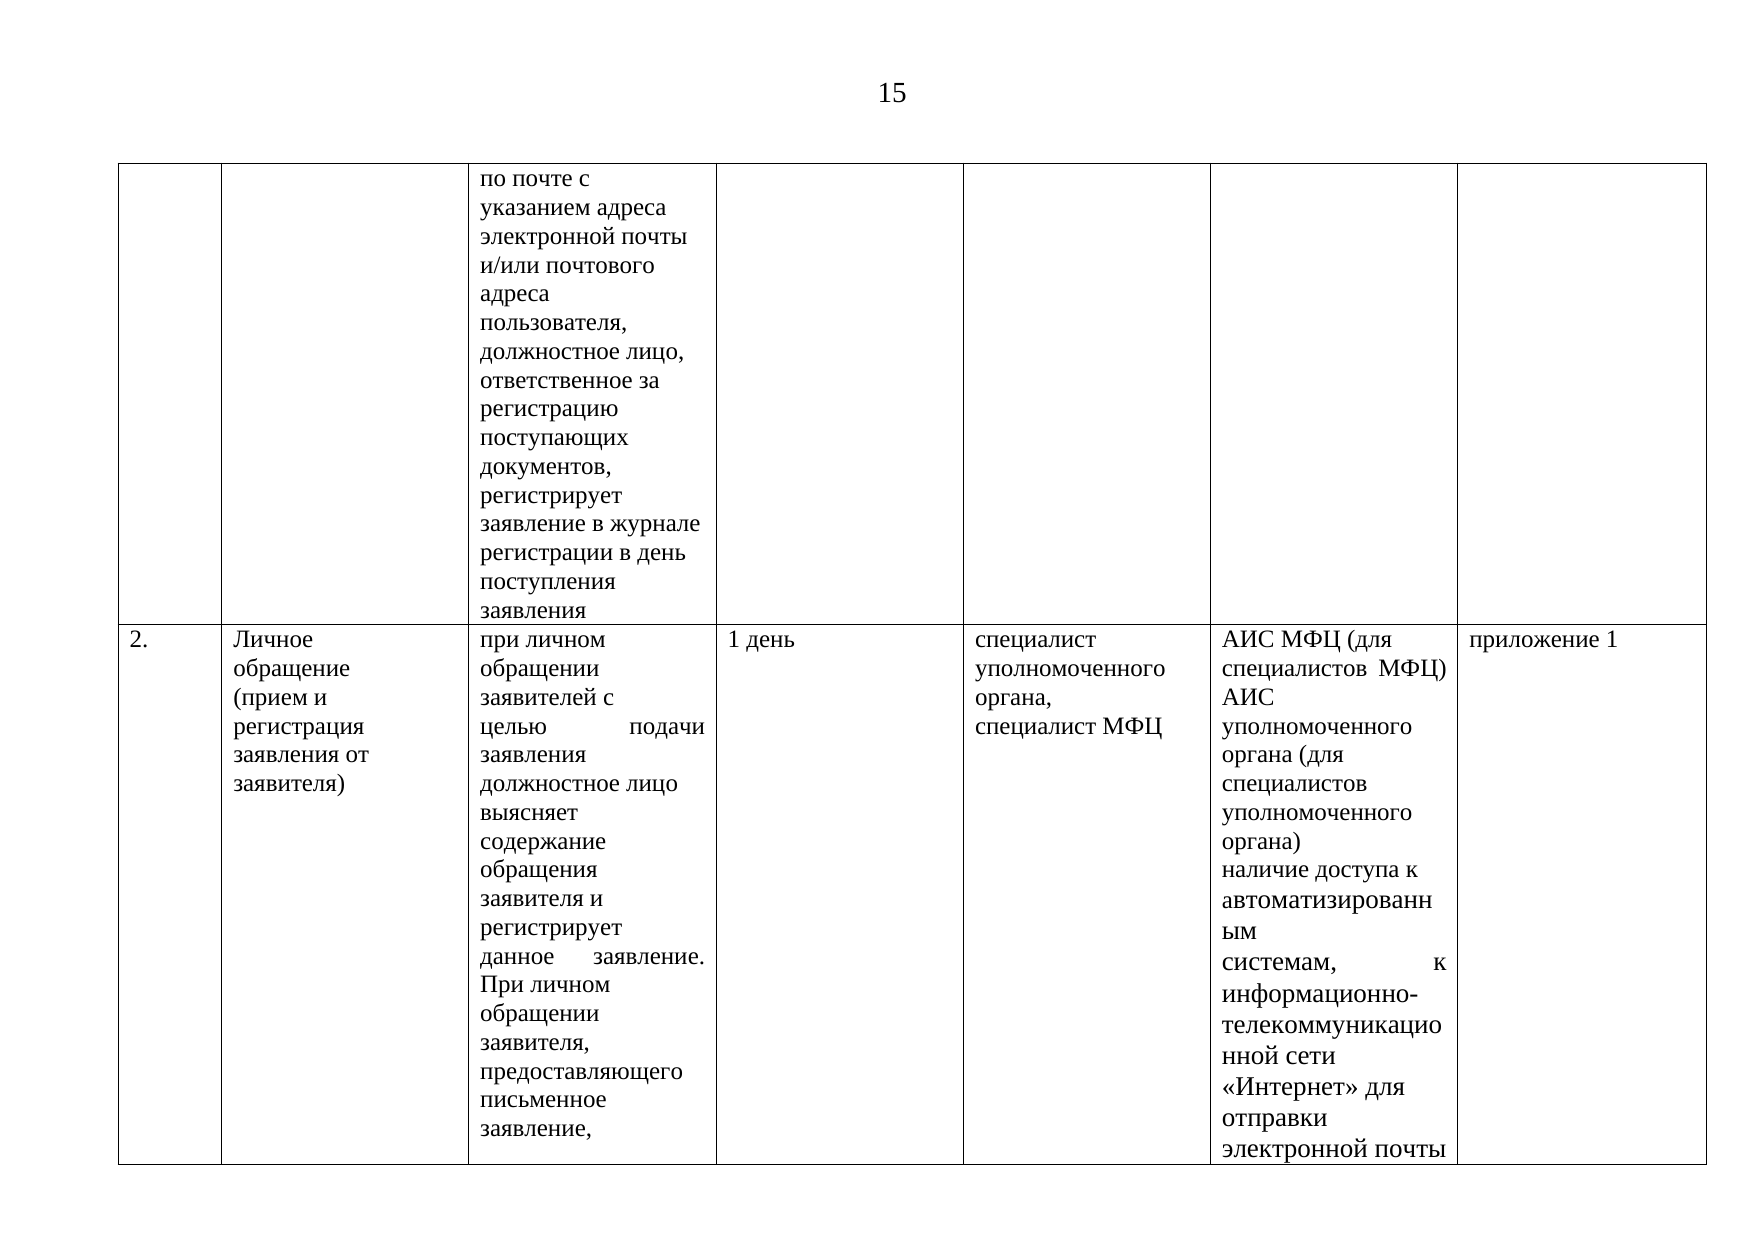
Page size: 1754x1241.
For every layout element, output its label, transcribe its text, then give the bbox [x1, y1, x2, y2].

table_cell 1 день [717, 625, 963, 1163]
table_cell 2. [119, 625, 221, 1163]
table_cell [1458, 164, 1706, 623]
table_cell при личном обращении заявителей с целью подачи заявления должностное лицо выясняет содержание обращения заявителя и регистрирует данное заявление. При личном обращении заявителя, предоставляющего письменное заявление, [469, 625, 716, 1163]
table_cell специалист уполномоченного органа, специалист МФЦ [964, 625, 1210, 1163]
table_cell приложение 1 [1458, 625, 1706, 1163]
table_cell [119, 164, 221, 623]
table_cell Личное обращение (прием и регистрация заявления от заявителя) [222, 625, 468, 1163]
table_cell [964, 164, 1210, 623]
table_cell АИС МФЦ (для специалистов МФЦ) АИС уполномоченного органа (для специалистов уполномоченного органа) наличие доступа к автоматизированным системам, к информационно-телекоммуникационной сети «Интернет» для отправки электронной почты [1211, 625, 1457, 1163]
table_cell [1211, 164, 1457, 623]
table_cell [222, 164, 468, 623]
table_cell по почте с указанием адреса электронной почты и/или почтового адреса пользователя, должностное лицо, ответственное за регистрацию поступающих документов, регистрирует заявление в журнале регистрации в день поступления заявления [469, 164, 716, 623]
table_cell [717, 164, 963, 623]
